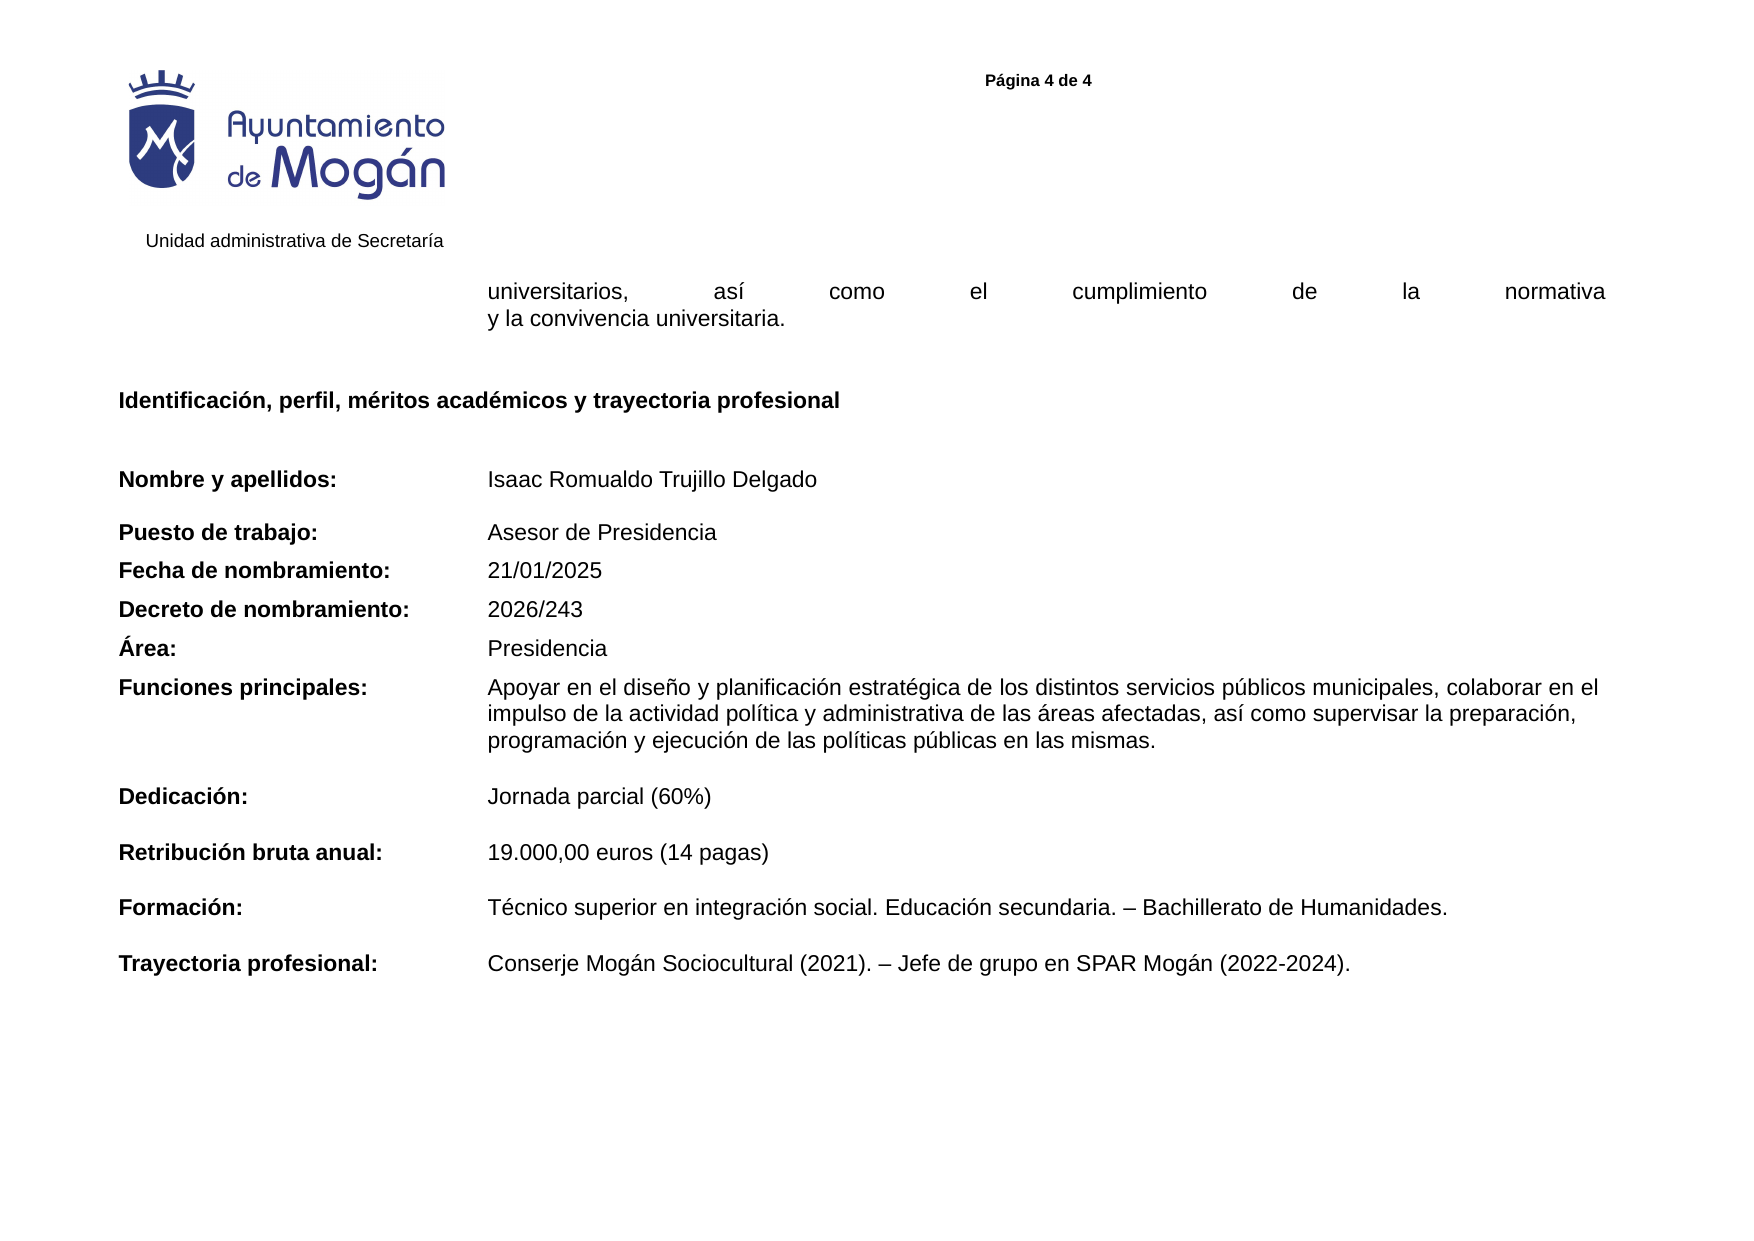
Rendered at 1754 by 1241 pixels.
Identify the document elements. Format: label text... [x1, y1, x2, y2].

text Área: Presidencia [118, 635, 1606, 662]
subtitle Formación: Técnico superior en integración social. Educación secundaria. – Bachillerato de Humanidades. [118, 894, 1606, 921]
picture [128, 70, 445, 206]
text Retribución bruta anual: 19.000,00 euros (14 pagas) [118, 838, 1606, 865]
text Decreto de nombramiento: 2026/243 [118, 596, 1606, 623]
text Fecha de nombramiento: 21/01/2025 [118, 557, 1606, 584]
text Nombre y apellidos: Isaac Romualdo Trujillo Delgado [118, 466, 1606, 492]
subtitle Trayectoria profesional: Conserje Mogán Sociocultural (2021). – Jefe de grupo en SPAR Mogán (2022-2024). [118, 950, 1606, 976]
text Dedicación: Jornada parcial (60%) [118, 783, 1606, 809]
text Puesto de trabajo: Asesor de Presidencia [118, 519, 1606, 545]
text Identificación, perfil, méritos académicos y trayectoria profesional [118, 387, 1606, 413]
subtitle universitarios, así como el cumplimiento de la normativa y la convivencia universitaria. [118, 278, 1606, 331]
subtitle Funciones principales: Apoyar en el diseño y planificación estratégica de los distintos servicios públicos municipales, colaborar en el impulso de la actividad política y administrativa de las áreas afectadas, así como supervisar la preparación, programación y ejecución de las políticas públicas en las mismas. [118, 674, 1606, 753]
